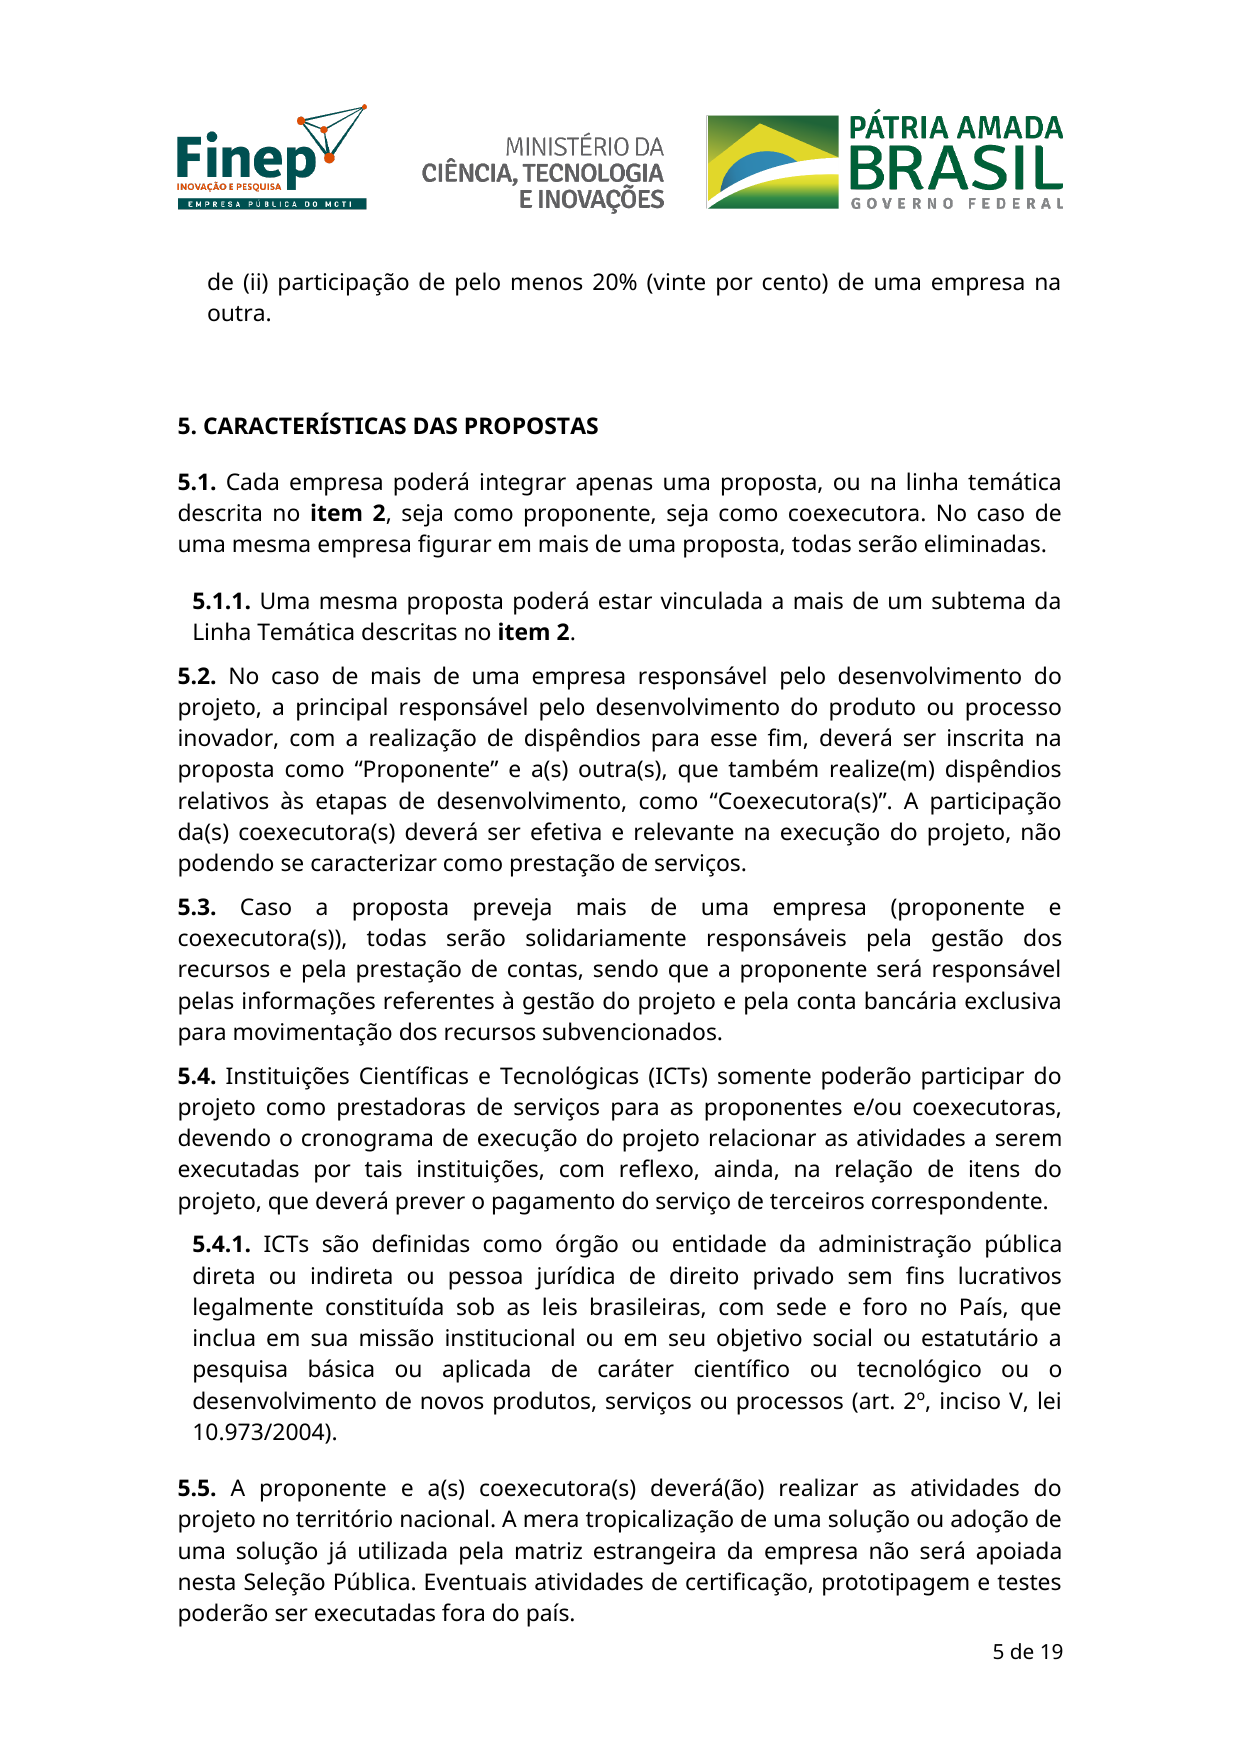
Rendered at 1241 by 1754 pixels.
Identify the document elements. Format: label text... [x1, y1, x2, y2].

text 5. CARACTERÍSTICAS DAS PROPOSTAS [177, 409, 1063, 441]
text 5.4.1. ICTs são definidas como órgão ou entidade da administração pública direta ou indireta ou pessoa jurídica de direito privado sem fins lucrativos legalmente constituída sob as leis brasileiras, com sede e foro no País, que inclua em sua missão institucional ou em seu objetivo social ou estatutário a pesquisa básica ou aplicada de caráter científico ou tecnológico ou o desenvolvimento de novos produtos, serviços ou processos (art. 2º, inciso V, lei 10.973/2004). [192, 1228, 1063, 1447]
text 5.2. No caso de mais de uma empresa responsável pelo desenvolvimento do projeto, a principal responsável pelo desenvolvimento do produto ou processo inovador, com a realização de dispêndios para esse fim, deverá ser inscrita na proposta como “Proponente” e a(s) outra(s), que também realize(m) dispêndios relativos às etapas de desenvolvimento, como “Coexecutora(s)”. A participação da(s) coexecutora(s) deverá ser efetiva e relevante na execução do projeto, não podendo se caracterizar como prestação de serviços. [177, 659, 1063, 878]
text 5.4. Instituições Científicas e Tecnológicas (ICTs) somente poderão participar do projeto como prestadoras de serviços para as proponentes e/ou coexecutoras, devendo o cronograma de execução do projeto relacionar as atividades a serem executadas por tais instituições, com reflexo, ainda, na relação de itens do projeto, que deverá prever o pagamento do serviço de terceiros correspondente. [177, 1059, 1063, 1216]
text de (ii) participação de pelo menos 20% (vinte por cento) de uma empresa na outra. [207, 266, 1063, 328]
text 5.1.1. Uma mesma proposta poderá estar vinculada a mais de um subtema da Linha Temática descritas no item 2. [192, 584, 1063, 647]
text 5.1. Cada empresa poderá integrar apenas uma proposta, ou na linha temática descrita no item 2, seja como proponente, seja como coexecutora. No caso de uma mesma empresa figurar em mais de uma proposta, todas serão eliminadas. [177, 466, 1063, 559]
text 5.3. Caso a proposta preveja mais de uma empresa (proponente e coexecutora(s)), todas serão solidariamente responsáveis pela gestão dos recursos e pela prestação de contas, sendo que a proponente será responsável pelas informações referentes à gestão do projeto e pela conta bancária exclusiva para movimentação dos recursos subvencionados. [177, 891, 1063, 1047]
text 5.5. A proponente e a(s) coexecutora(s) deverá(ão) realizar as atividades do projeto no território nacional. A mera tropicalização de uma solução ou adoção de uma solução já utilizada pela matriz estrangeira da empresa não será apoiada nesta Seleção Pública. Eventuais atividades de certificação, prototipagem e testes poderão ser executadas fora do país. [177, 1472, 1063, 1628]
